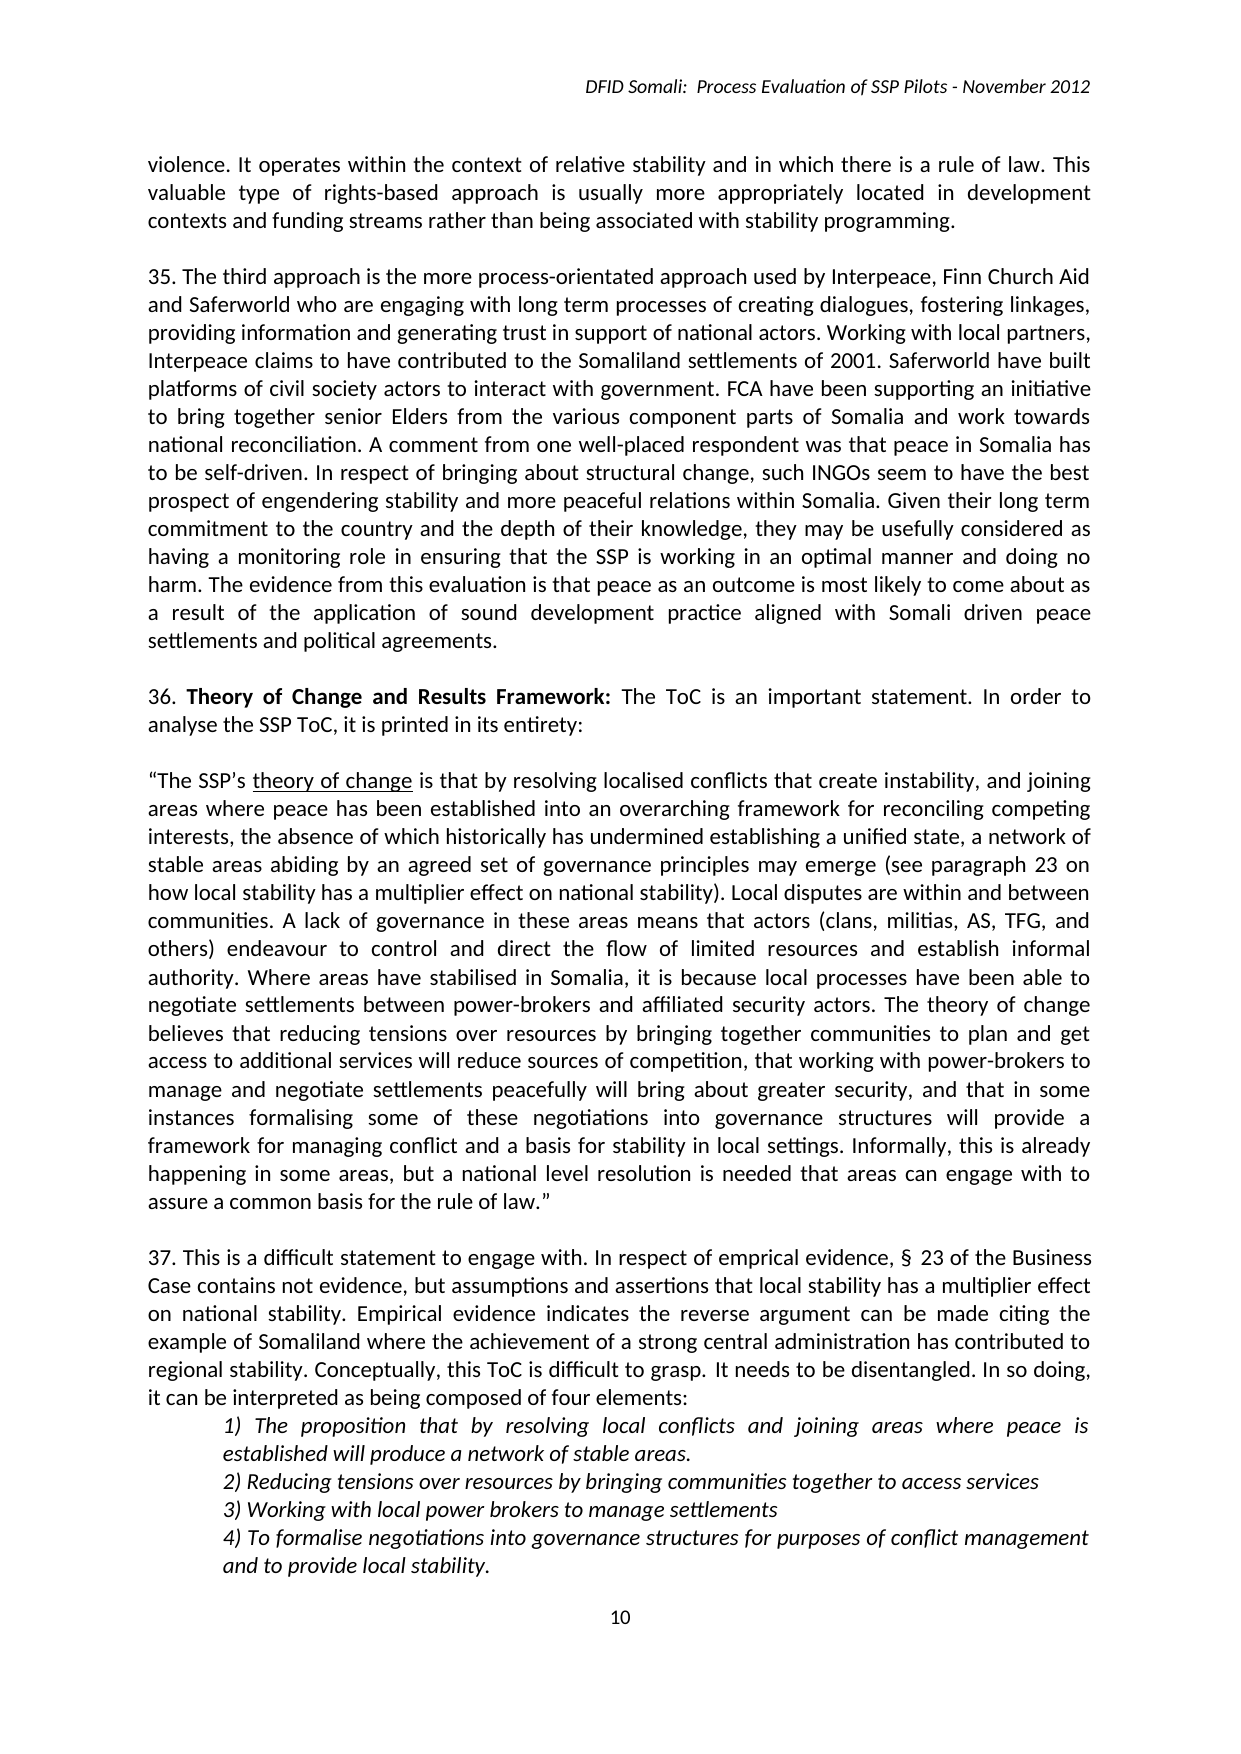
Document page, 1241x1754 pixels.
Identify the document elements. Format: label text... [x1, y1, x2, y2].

text 36. Theory of Change and Results Framework: The ToC is an important statement. In order to analyse the SSP ToC, it is printed in its entirety: [148, 682, 1092, 738]
text 4) To formalise negotiations into governance structures for purposes of conflict management and to provide local stability. [223, 1523, 1092, 1579]
text 35. The third approach is the more process-orientated approach used by Interpeace, Finn Church Aid and Saferworld who are engaging with long term processes of creating dialogues, fostering linkages, providing information and generating trust in support of national actors. Working with local partners, Interpeace claims to have contributed to the Somaliland settlements of 2001. Saferworld have built platforms of civil society actors to interact with government. FCA have been supporting an initiative to bring together senior Elders from the various component parts of Somalia and work towards national reconciliation. A comment from one well-placed respondent was that peace in Somalia has to be self-driven. In respect of bringing about structural change, such INGOs seem to have the best prospect of engendering stability and more peaceful relations within Somalia. Given their long term commitment to the country and the depth of their knowledge, they may be usefully considered as having a monitoring role in ensuring that the SSP is working in an optimal manner and doing no harm. The evidence from this evaluation is that peace as an outcome is most likely to come about as a result of the application of sound development practice aligned with Somali driven peace settlements and political agreements. [148, 262, 1092, 654]
text 2) Reducing tensions over resources by bringing communities together to access services [223, 1467, 1092, 1495]
text 1) The proposition that by resolving local conflicts and joining areas where peace is established will produce a network of stable areas. [223, 1411, 1092, 1467]
text 37. This is a difficult statement to engage with. In respect of emprical evidence, § 23 of the Business Case contains not evidence, but assumptions and assertions that local stability has a multiplier effect on national stability. Empirical evidence indicates the reverse argument can be made citing the example of Somaliland where the achievement of a strong central administration has contributed to regional stability. Conceptually, this ToC is difficult to grasp. It needs to be disentangled. In so doing, it can be interpreted as being composed of four elements: [148, 1243, 1092, 1411]
text violence. It operates within the context of relative stability and in which there is a rule of law. This valuable type of rights-based approach is usually more appropriately located in development contexts and funding streams rather than being associated with stability programming. [148, 150, 1092, 234]
text 3) Working with local power brokers to manage settlements [223, 1495, 1092, 1523]
text “The SSP’s theory of change is that by resolving localised conflicts that create instability, and joining areas where peace has been established into an overarching framework for reconciling competing interests, the absence of which historically has undermined establishing a unified state, a network of stable areas abiding by an agreed set of governance principles may emerge (see paragraph 23 on how local stability has a multiplier effect on national stability). Local disputes are within and between communities. A lack of governance in these areas means that actors (clans, militias, AS, TFG, and others) endeavour to control and direct the flow of limited resources and establish informal authority. Where areas have stabilised in Somalia, it is because local processes have been able to negotiate settlements between power-brokers and affiliated security actors. The theory of change believes that reducing tensions over resources by bringing together communities to plan and get access to additional services will reduce sources of competition, that working with power-brokers to manage and negotiate settlements peacefully will bring about greater security, and that in some instances formalising some of these negotiations into governance structures will provide a framework for managing conflict and a basis for stability in local settings. Informally, this is already happening in some areas, but a national level resolution is needed that areas can engage with to assure a common basis for the rule of law.” [148, 766, 1092, 1215]
